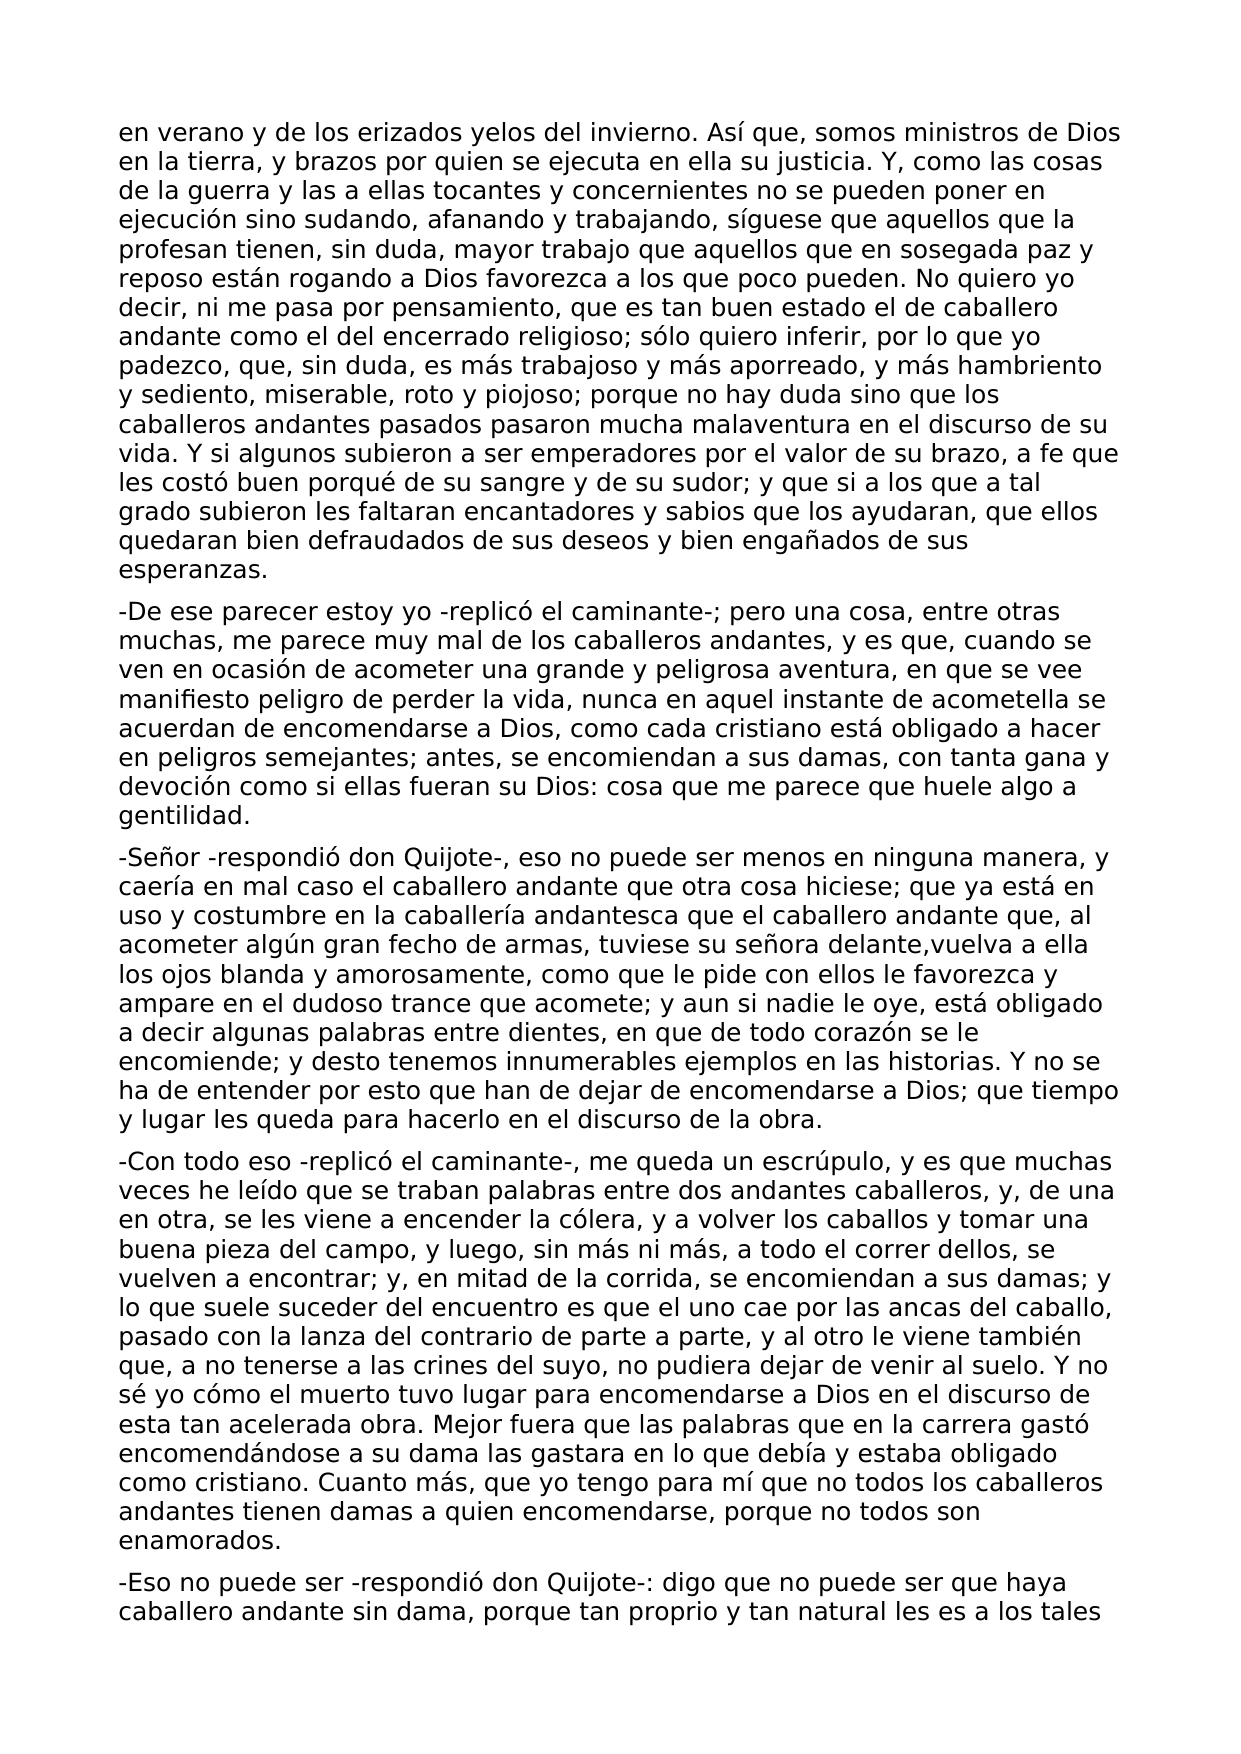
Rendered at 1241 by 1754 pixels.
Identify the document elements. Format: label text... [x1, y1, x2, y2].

text -De ese parecer estoy yo -replicó el caminante-; pero una cosa, entre otras muchas, me parece muy mal de los caballeros andantes, y es que, cuando se ven en ocasión de acometer una grande y peligrosa aventura, en que se vee manifiesto peligro de perder la vida, nunca en aquel instante de acometella se acuerdan de encomendarse a Dios, como cada cristiano está obligado a hacer en peligros semejantes; antes, se encomiendan a sus damas, con tanta gana y devoción como si ellas fueran su Dios: cosa que me parece que huele algo a gentilidad. [118, 597, 1122, 831]
text -Señor -respondió don Quijote-, eso no puede ser menos en ninguna manera, y caería en mal caso el caballero andante que otra cosa hiciese; que ya está en uso y costumbre en la caballería andantesca que el caballero andante que, al acometer algún gran fecho de armas, tuviese su señora delante,vuelva a ella los ojos blanda y amorosamente, como que le pide con ellos le favorezca y ampare en el dudoso trance que acomete; y aun si nadie le oye, está obligado a decir algunas palabras entre dientes, en que de todo corazón se le encomiende; y desto tenemos innumerables ejemplos en las historias. Y no se ha de entender por esto que han de dejar de encomendarse a Dios; que tiempo y lugar les queda para hacerlo en el discurso de la obra. [118, 843, 1122, 1135]
text -Con todo eso -replicó el caminante-, me queda un escrúpulo, y es que muchas veces he leído que se traban palabras entre dos andantes caballeros, y, de una en otra, se les viene a encender la cólera, y a volver los caballos y tomar una buena pieza del campo, y luego, sin más ni más, a todo el correr dellos, se vuelven a encontrar; y, en mitad de la corrida, se encomiendan a sus damas; y lo que suele suceder del encuentro es que el uno cae por las ancas del caballo, pasado con la lanza del contrario de parte a parte, y al otro le viene también que, a no tenerse a las crines del suyo, no pudiera dejar de venir al suelo. Y no sé yo cómo el muerto tuvo lugar para encomendarse a Dios en el discurso de esta tan acelerada obra. Mejor fuera que las palabras que en la carrera gastó encomendándose a su dama las gastara en lo que debía y estaba obligado como cristiano. Cuanto más, que yo tengo para mí que no todos los caballeros andantes tienen damas a quien encomendarse, porque no todos son enamorados. [118, 1147, 1122, 1556]
text -Eso no puede ser -respondió don Quijote-: digo que no puede ser que haya caballero andante sin dama, porque tan proprio y tan natural les es a los tales [118, 1568, 1122, 1626]
text en verano y de los erizados yelos del invierno. Así que, somos ministros de Dios en la tierra, y brazos por quien se ejecuta en ella su justicia. Y, como las cosas de la guerra y las a ellas tocantes y concernientes no se pueden poner en ejecución sino sudando, afanando y trabajando, síguese que aquellos que la profesan tienen, sin duda, mayor trabajo que aquellos que en sosegada paz y reposo están rogando a Dios favorezca a los que poco pueden. No quiero yo decir, ni me pasa por pensamiento, que es tan buen estado el de caballero andante como el del encerrado religioso; sólo quiero inferir, por lo que yo padezco, que, sin duda, es más trabajoso y más aporreado, y más hambriento y sediento, miserable, roto y piojoso; porque no hay duda sino que los caballeros andantes pasados pasaron mucha malaventura en el discurso de su vida. Y si algunos subieron a ser emperadores por el valor de su brazo, a fe que les costó buen porqué de su sangre y de su sudor; y que si a los que a tal grado subieron les faltaran encantadores y sabios que los ayudaran, que ellos quedaran bien defraudados de sus deseos y bien engañados de sus esperanzas. [118, 118, 1122, 585]
